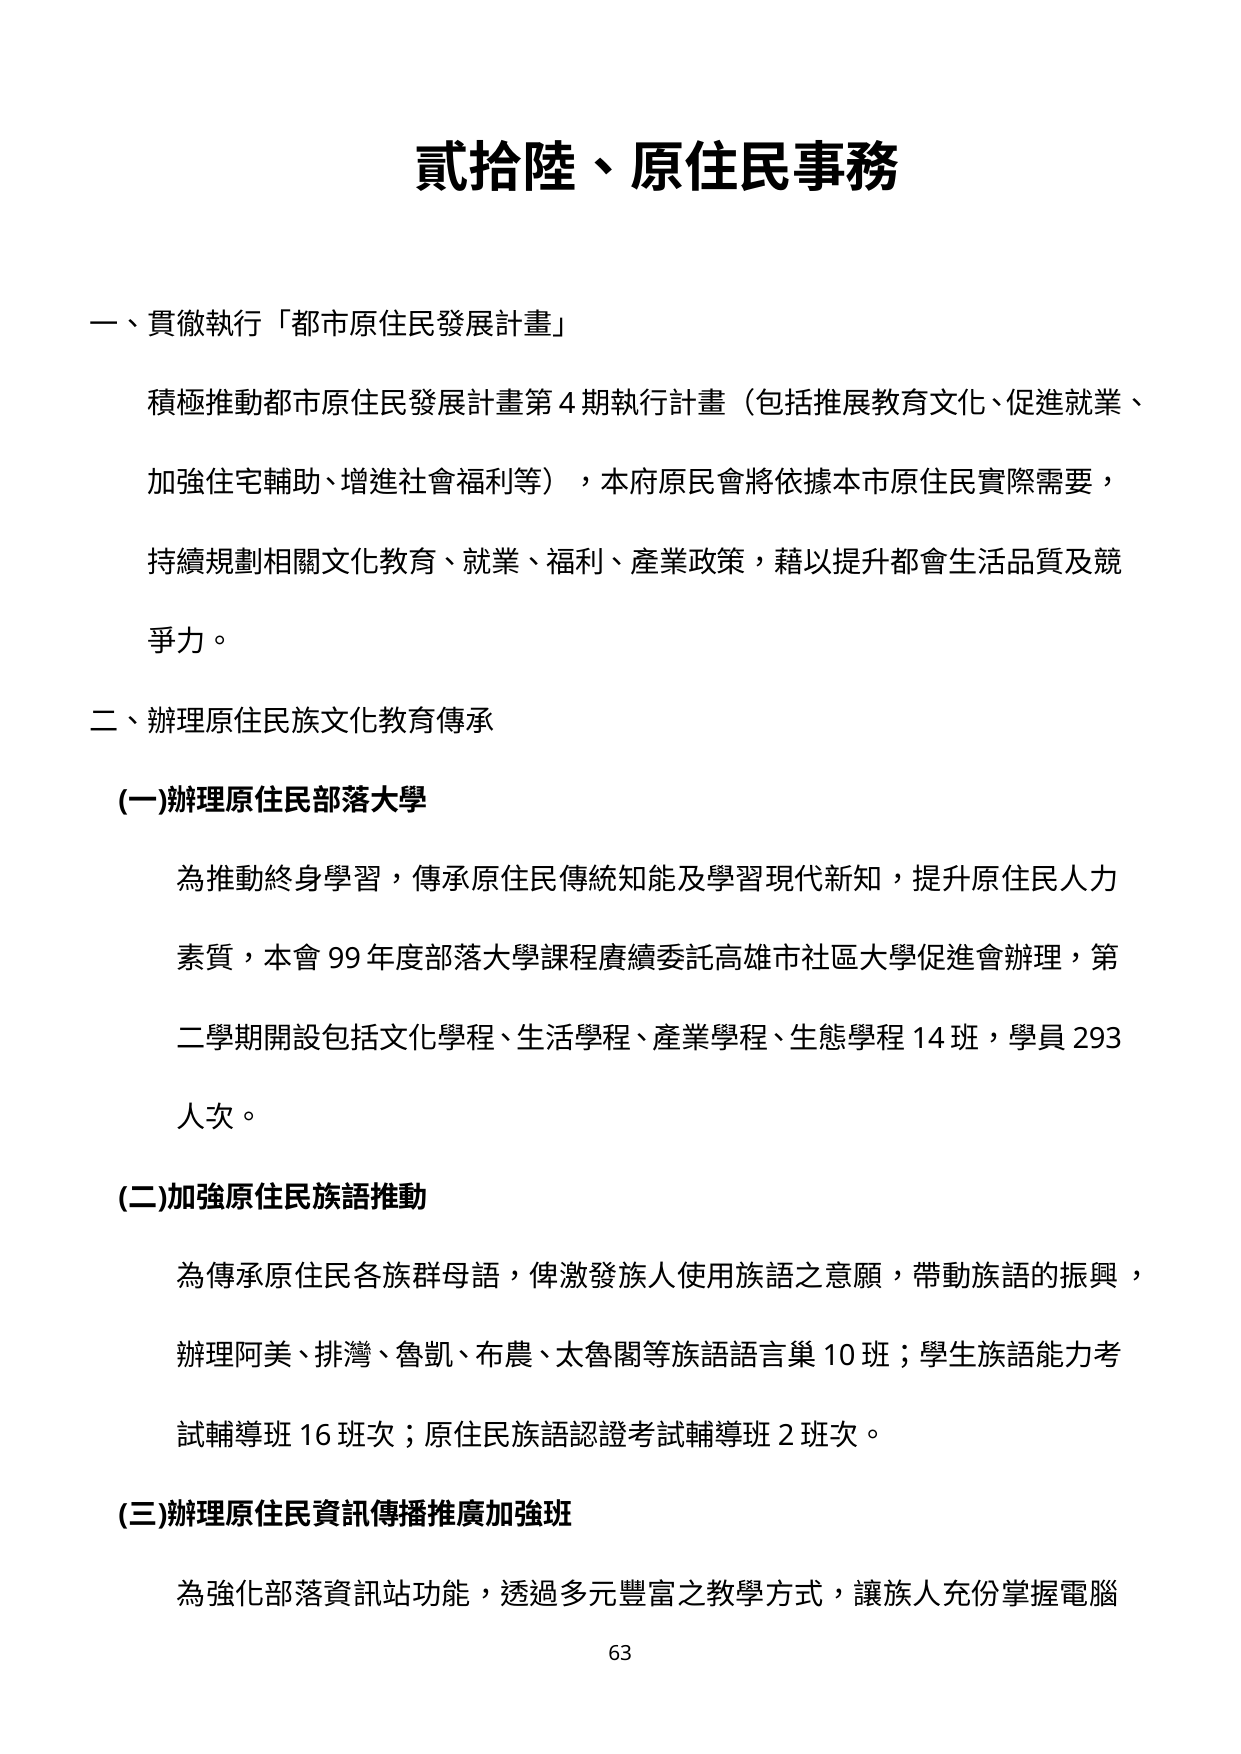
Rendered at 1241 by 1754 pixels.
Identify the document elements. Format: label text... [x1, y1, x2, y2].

text 二、辦理原住民族文化教育傳承 [89, 678, 1122, 758]
text 為傳承原住民各族群母語，俾激發族人使用族語之意願，帶動族語的振興，辦理阿美、排灣、魯凱、布農、太魯閣等族語語言巢10班；學生族語能力考試輔導班16班次；原住民族語認證考試輔導班2班次。 [176, 1234, 1122, 1472]
text 為強化部落資訊站功能，透過多元豐富之教學方式，讓族人充份掌握電腦 [176, 1552, 1122, 1631]
text 積極推動都市原住民發展計畫第4期執行計畫（包括推展教育文化、促進就業、加強住宅輔助、增進社會福利等），本府原民會將依據本市原住民實際需要，持續規劃相關文化教育、就業、福利、產業政策，藉以提升都會生活品質及競爭力。 [147, 361, 1122, 678]
text 一、貫徹執行「都市原住民發展計畫」 [89, 282, 1122, 361]
text (二)加強原住民族語推動 [118, 1155, 1122, 1234]
text (一)辦理原住民部落大學 [118, 758, 1122, 837]
text (三)辦理原住民資訊傳播推廣加強班 [118, 1472, 1122, 1552]
text 貳拾陸、原住民事務 [118, 123, 1122, 202]
text 為推動終身學習，傳承原住民傳統知能及學習現代新知，提升原住民人力素質，本會99年度部落大學課程賡續委託高雄市社區大學促進會辦理，第二學期開設包括文化學程、生活學程、產業學程、生態學程14班，學員293人次。 [176, 837, 1122, 1155]
